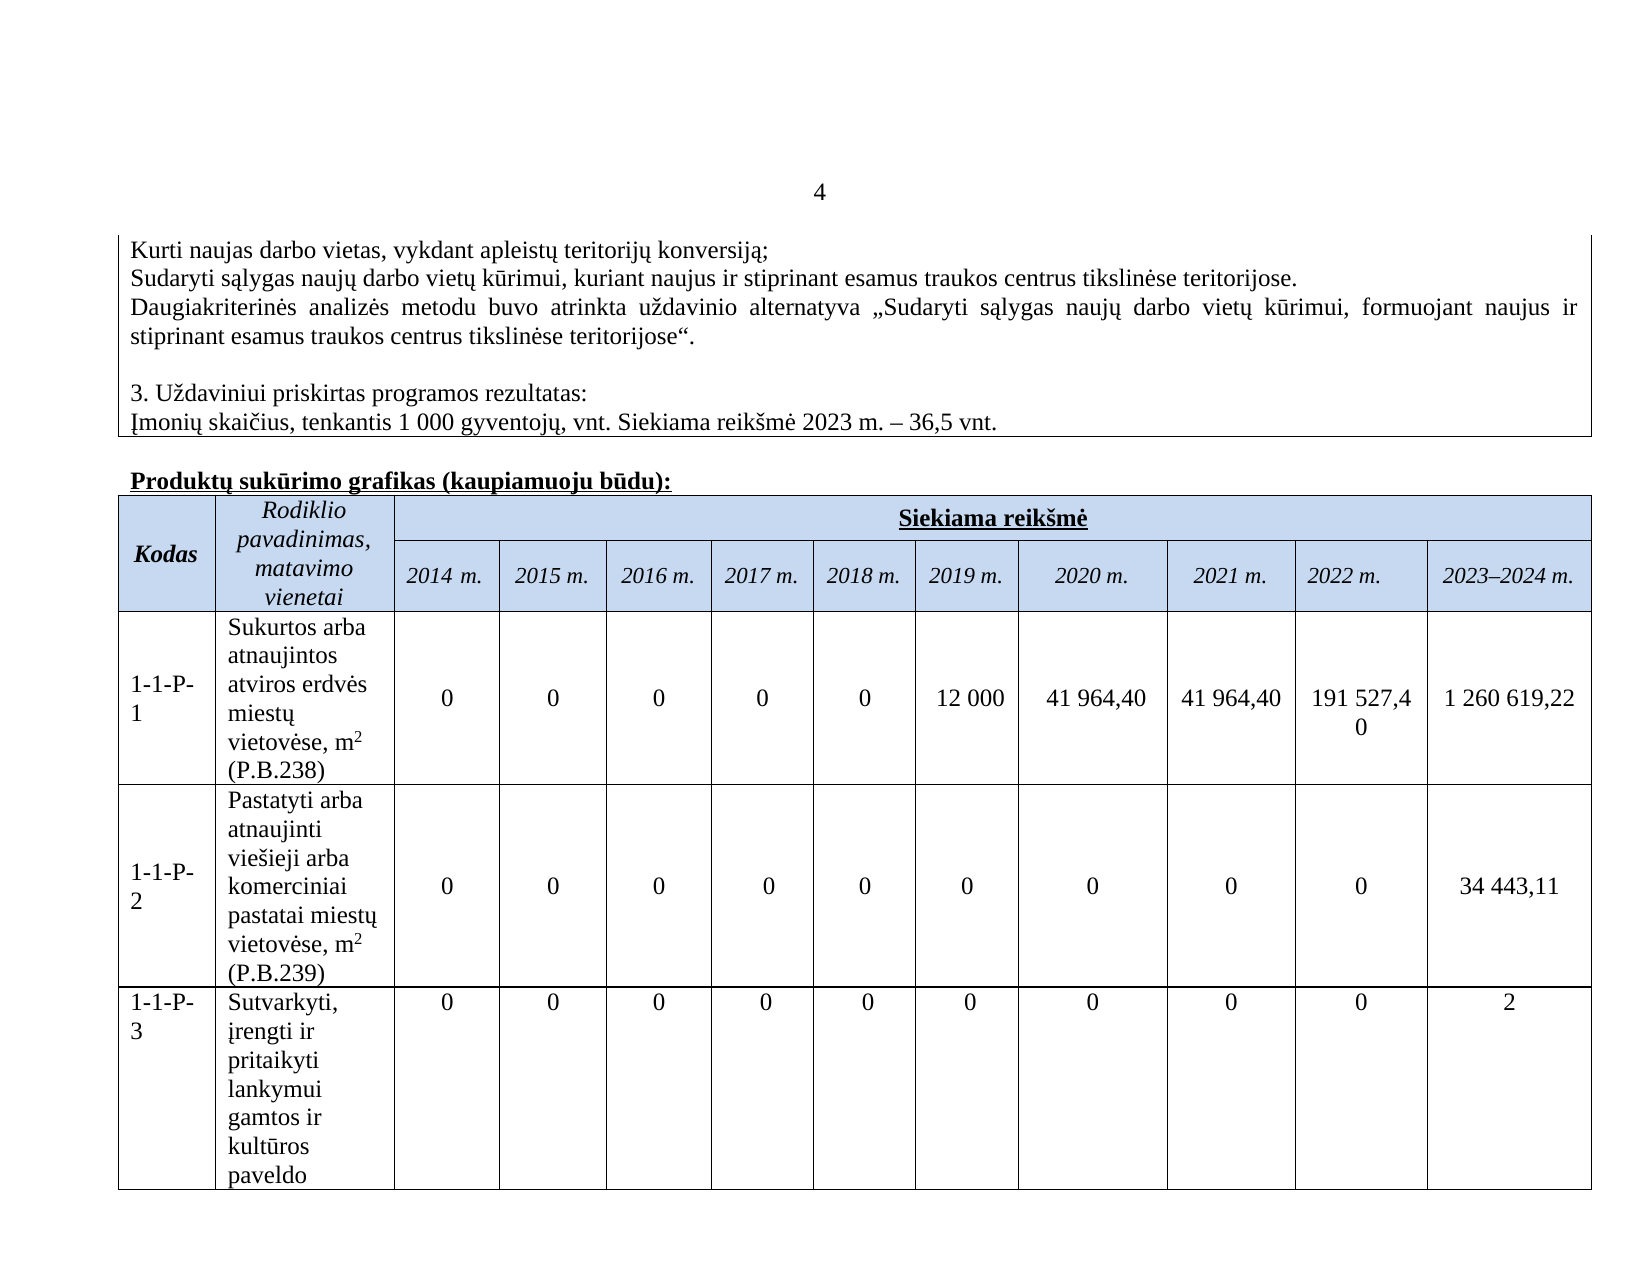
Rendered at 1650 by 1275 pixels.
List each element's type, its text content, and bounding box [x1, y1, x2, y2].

table_cell 0 [500, 612, 606, 784]
table_cell Daugiakriterinės analizės metodu buvo atrinkta uždavinio alternatyva „Sudaryti sąlygas naujų darbo vietų kūrimui, formuojant naujus ir stiprinant esamus traukos centrus tikslinėse teritorijose“. [119, 292, 1591, 350]
table_cell 0 [395, 785, 499, 986]
table_cell Siekiama reikšmė [395, 496, 1591, 540]
table_cell [555, 437, 711, 466]
table_cell 0 [1168, 785, 1295, 986]
table_cell 2022 m. [1296, 541, 1427, 611]
table_cell [118, 437, 216, 466]
table_cell 0 [1296, 785, 1427, 986]
table_cell 2018 m. [814, 541, 915, 611]
table_cell [1592, 466, 1614, 494]
table_cell 0 [500, 988, 606, 1189]
table_cell [1592, 986, 1614, 1189]
table_cell 0 [1296, 988, 1427, 1189]
table_cell 34 443,11 [1428, 785, 1591, 986]
table_cell 2 [1428, 988, 1591, 1189]
table_cell [1495, 436, 1614, 466]
table_cell 0 [814, 988, 915, 1189]
table_cell 2020 m. [1019, 541, 1167, 611]
table_cell [271, 437, 399, 466]
table_cell 0 [395, 988, 499, 1189]
table_cell [1592, 264, 1614, 292]
table_cell [1018, 437, 1047, 466]
table_cell 0 [814, 785, 915, 986]
table_cell [1580, 466, 1592, 494]
table_cell 0 [607, 612, 711, 784]
table_cell [399, 437, 555, 466]
table_cell Sutvarkyti, įrengti ir pritaikyti lankymui gamtos ir kultūros paveldo [216, 988, 394, 1189]
table_cell 3. Uždaviniui priskirtas programos rezultatas: [119, 350, 1591, 407]
table_cell [814, 437, 916, 466]
table_cell 0 [1168, 988, 1295, 1189]
table_cell [1592, 292, 1614, 350]
table_cell Produktų sukūrimo grafikas (kaupiamuoju būdu): [118, 466, 1507, 494]
table_cell [1508, 466, 1580, 494]
table_cell Pastatyti arba atnaujinti viešieji arba komerciniai pastatai miestų vietovėse, m2 (P.B.239) [216, 785, 394, 986]
table_cell [1592, 784, 1614, 986]
table_cell [1048, 437, 1316, 466]
table_cell [1592, 540, 1614, 611]
table_cell [1592, 235, 1614, 263]
table_cell 41 964,40 [1168, 612, 1295, 784]
table_cell [216, 437, 271, 466]
table_cell [1592, 407, 1614, 436]
table_cell 0 [712, 785, 813, 986]
table_cell 1-1-P-3 [119, 988, 215, 1189]
table_cell 0 [607, 988, 711, 1189]
table_cell [1592, 495, 1614, 540]
table_cell 1-1-P-2 [119, 785, 215, 986]
table_cell 2021 m. [1168, 541, 1295, 611]
table_cell Kodas [119, 496, 215, 611]
table_cell Kurti naujas darbo vietas, vykdant apleistų teritorijų konversiją; [119, 235, 1591, 263]
table_cell Sukurtos arba atnaujintos atviros erdvės miestų vietovėse, m2 (P.B.238) [216, 612, 394, 784]
table_cell 2016 m. [607, 541, 711, 611]
table_cell 2019 m. [916, 541, 1018, 611]
table_cell Įmonių skaičius, tenkantis 1 000 gyventojų, vnt. Siekiama reikšmė 2023 m. – 36,5 vnt. [119, 407, 1591, 436]
table_cell 0 [916, 785, 1018, 986]
table_cell 1-1-P-1 [119, 612, 215, 784]
table_cell Sudaryti sąlygas naujų darbo vietų kūrimui, kuriant naujus ir stiprinant esamus traukos centrus tikslinėse teritorijose. [119, 264, 1591, 292]
table_cell 1 260 619,22 [1428, 612, 1591, 784]
table_cell 2014 m. [395, 541, 499, 611]
table_cell 0 [814, 612, 915, 784]
table_cell Rodiklio pavadinimas, matavimo vienetai [216, 496, 394, 611]
table_cell 0 [712, 612, 813, 784]
table_cell [711, 437, 813, 466]
table_cell [1316, 437, 1494, 466]
table_cell 0 [1019, 785, 1167, 986]
table_cell 0 [607, 785, 711, 986]
table_cell 0 [1019, 988, 1167, 1189]
table_cell 12 000 [916, 612, 1018, 784]
table_cell 191 527,40 [1296, 612, 1427, 784]
table_cell 2015 m. [500, 541, 606, 611]
table_cell 2017 m. [712, 541, 813, 611]
table_cell 0 [395, 612, 499, 784]
table_cell 0 [712, 988, 813, 1189]
table_cell [1592, 350, 1614, 407]
table_cell [916, 437, 1018, 466]
table_cell 0 [916, 988, 1018, 1189]
table_cell 41 964,40 [1019, 612, 1167, 784]
table_cell 0 [500, 785, 606, 986]
table_cell 2023–2024 m. [1428, 541, 1591, 611]
table_cell [1592, 611, 1614, 784]
